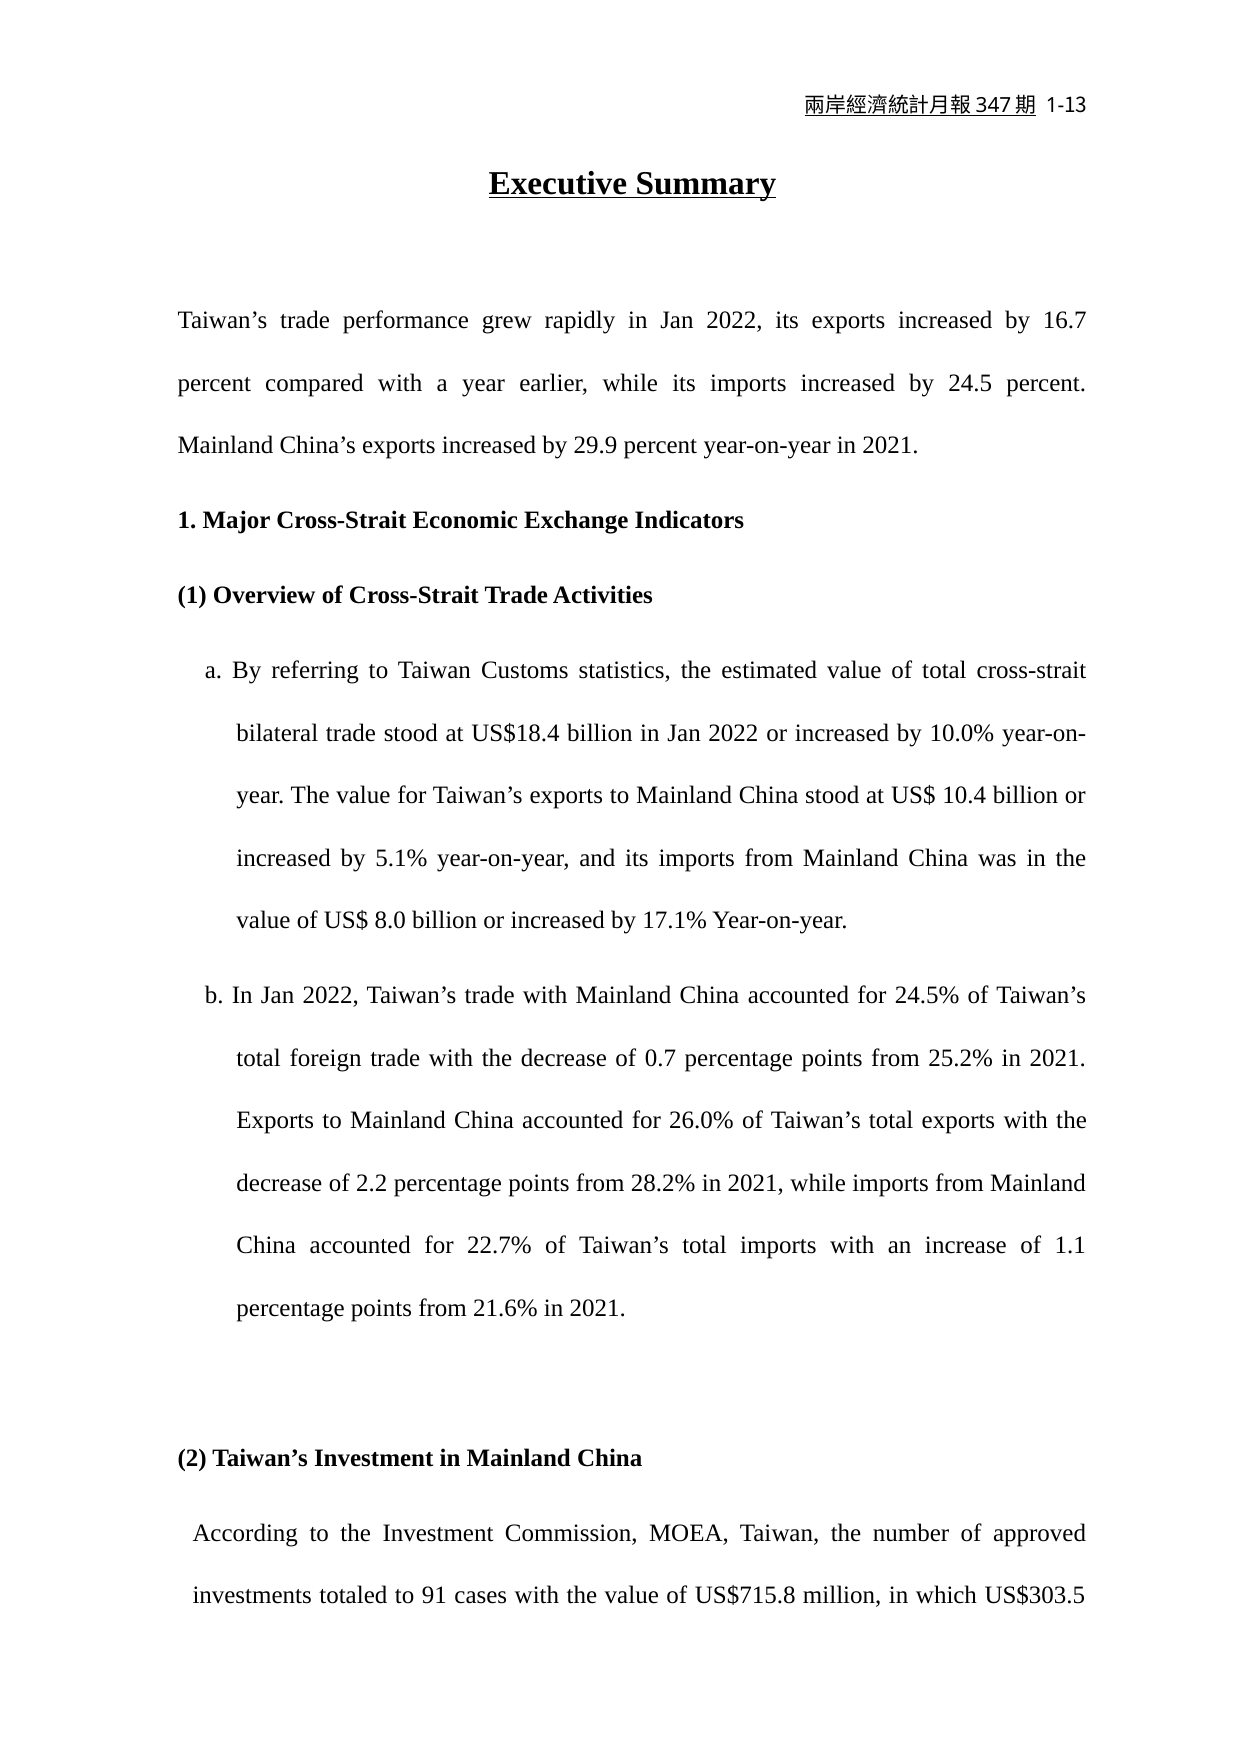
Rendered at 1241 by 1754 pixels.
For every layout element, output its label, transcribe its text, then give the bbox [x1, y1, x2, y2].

text a. By referring to Taiwan Customs statistics, the estimated value of total cross-strait bilateral trade stood at US$18.4 billion in Jan 2022 or increased by 10.0% year-on-year. The value for Taiwan’s exports to Mainland China stood at US$ 10.4 billion or increased by 5.1% year-on-year, and its imports from Mainland China was in the value of US$ 8.0 billion or increased by 17.1% Year-on-year. [204, 628, 1087, 941]
text (1) Overview of Cross-Strait Trade Activities [177, 553, 1087, 616]
text b. In Jan 2022, Taiwan’s trade with Mainland China accounted for 24.5% of Taiwan’s total foreign trade with the decrease of 0.7 percentage points from 25.2% in 2021. Exports to Mainland China accounted for 26.0% of Taiwan’s total exports with the decrease of 2.2 percentage points from 28.2% in 2021, while imports from Mainland China accounted for 22.7% of Taiwan’s total imports with an increase of 1.1 percentage points from 21.6% in 2021. [204, 953, 1087, 1328]
text Taiwan’s trade performance grew rapidly in Jan 2022, its exports increased by 16.7 percent compared with a year earlier, while its imports increased by 24.5 percent. Mainland China’s exports increased by 29.9 percent year-on-year in 2021. [177, 278, 1087, 466]
text (2) Taiwan’s Investment in Mainland China [177, 1416, 1087, 1478]
text Executive Summary [177, 141, 1087, 203]
text 1. Major Cross-Strait Economic Exchange Indicators [177, 478, 1087, 541]
text According to the Investment Commission, MOEA, Taiwan, the number of approved investments totaled to 91 cases with the value of US$715.8 million, in which US$303.5 [192, 1491, 1087, 1616]
